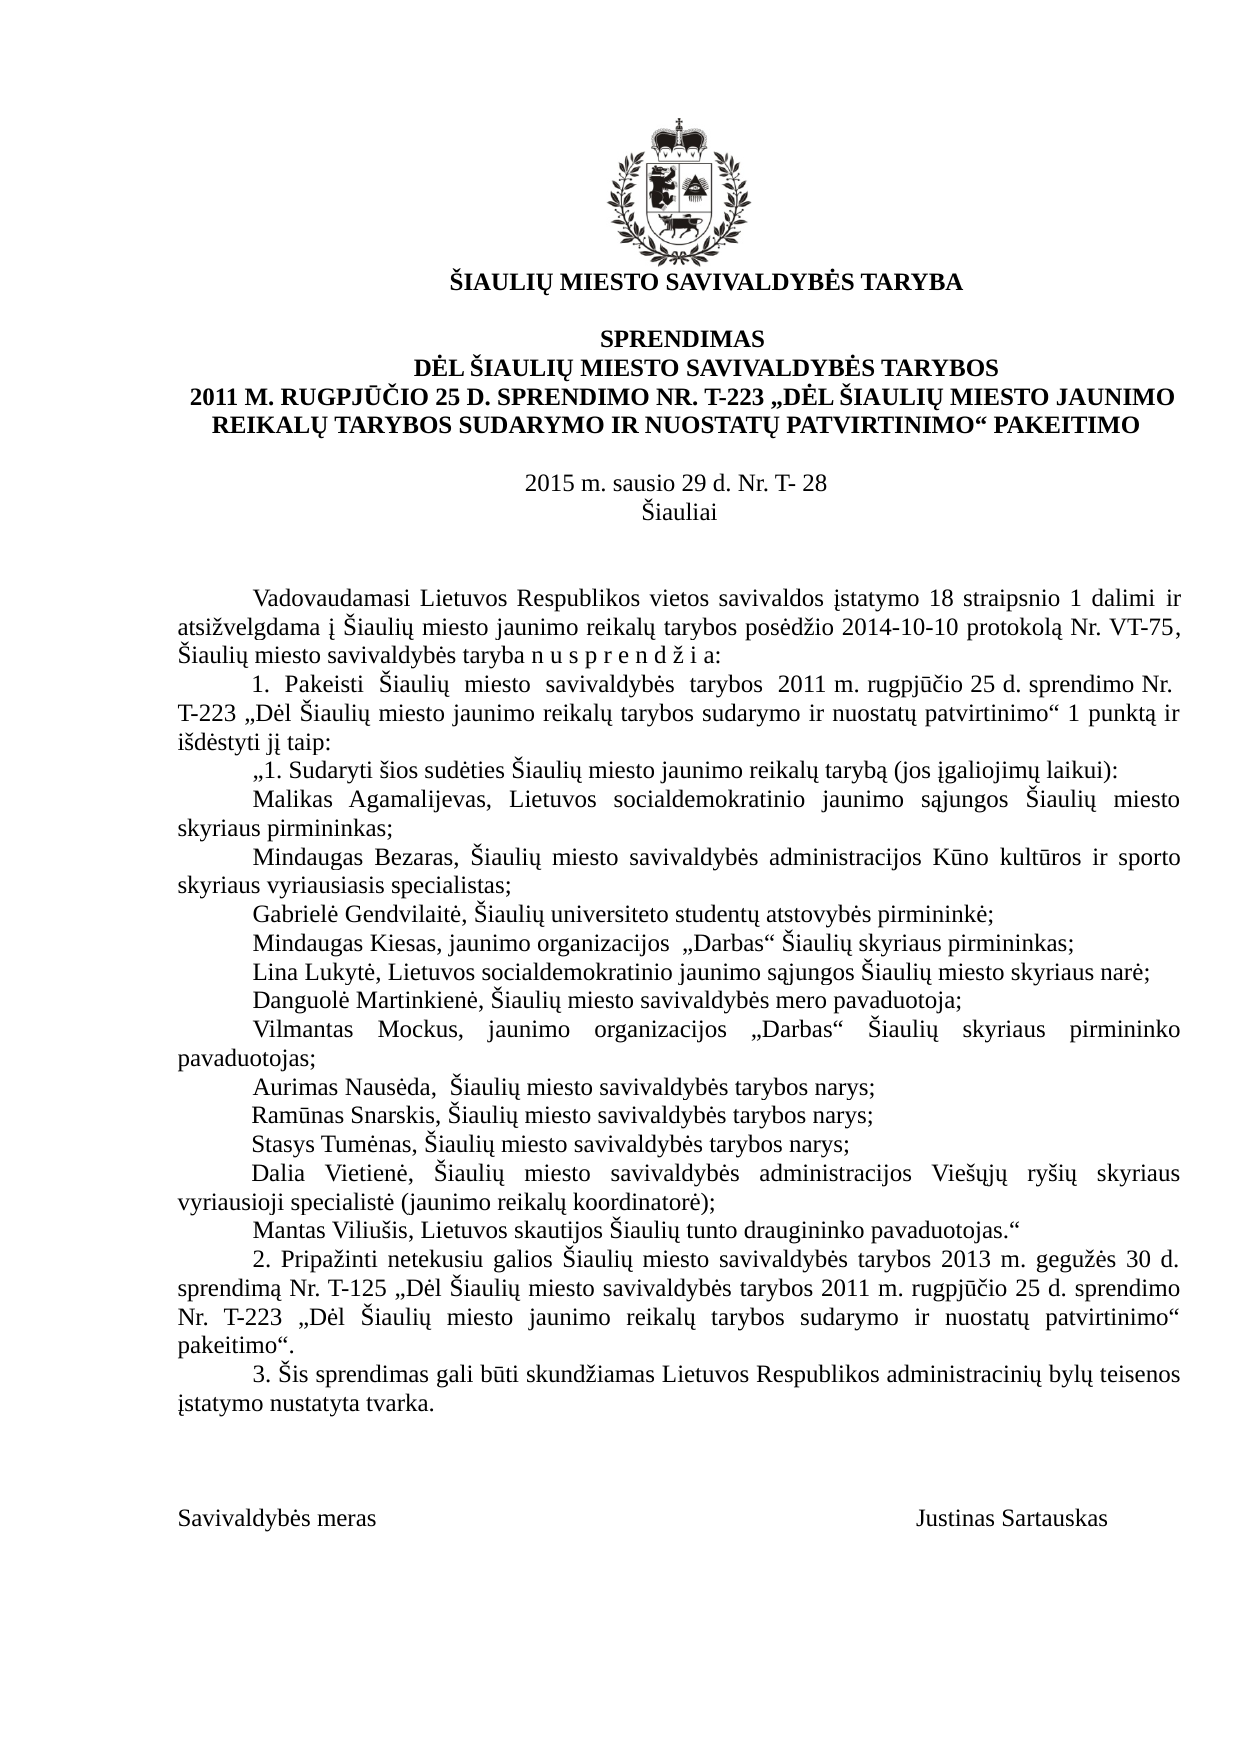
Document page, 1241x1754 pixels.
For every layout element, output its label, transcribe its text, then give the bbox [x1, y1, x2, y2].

text 1. Pakeisti Šiaulių miesto savivaldybės tarybos 2011 m. rugpjūčio 25 d. sprendimo Nr. T-223 „Dėl Šiaulių miesto jaunimo reikalų tarybos sudarymo ir nuostatų patvirtinimo“ 1 punktą ir išdėstyti jį taip: [177, 669, 1181, 755]
text ŠIAULIŲ MIESTO SAVIVALDYBĖS TARYBA [177, 267, 1236, 295]
text Vilmantas Mockus, jaunimo organizacijos „Darbas“ Šiaulių skyriaus pirmininko pavaduotojas; [177, 1014, 1181, 1072]
text Stasys Tumėnas, Šiaulių miesto savivaldybės tarybos narys; [177, 1129, 1181, 1158]
text Mindaugas Bezaras, Šiaulių miesto savivaldybės administracijos Kūno kultūros ir sporto skyriaus vyriausiasis specialistas; [177, 842, 1181, 899]
text „1. Sudaryti šios sudėties Šiaulių miesto jaunimo reikalų tarybą (jos įgaliojimų laikui): [177, 755, 1181, 784]
text Ramūnas Snarskis, Šiaulių miesto savivaldybės tarybos narys; [177, 1100, 1181, 1129]
text Savivaldybės meras Justinas Sartauskas [177, 1503, 1181, 1532]
text Šiauliai [177, 497, 1181, 525]
text Lina Lukytė, Lietuvos socialdemokratinio jaunimo sąjungos Šiaulių miesto skyriaus narė; [177, 957, 1181, 985]
text Malikas Agamalijevas, Lietuvos socialdemokratinio jaunimo sąjungos Šiaulių miesto skyriaus pirmininkas; [177, 784, 1181, 842]
text Aurimas Nausėda, Šiaulių miesto savivaldybės tarybos narys; [177, 1072, 1181, 1100]
text Gabrielė Gendvilaitė, Šiaulių universiteto studentų atstovybės pirmininkė; [177, 899, 1181, 928]
text Mantas Viliušis, Lietuvos skautijos Šiaulių tunto draugininko pavaduotojas.“ [177, 1215, 1181, 1244]
text 2. Pripažinti netekusiu galios Šiaulių miesto savivaldybės tarybos 2013 m. gegužės 30 d. sprendimą Nr. T-125 „Dėl Šiaulių miesto savivaldybės tarybos 2011 m. rugpjūčio 25 d. sprendimo Nr. T-223 „Dėl Šiaulių miesto jaunimo reikalų tarybos sudarymo ir nuostatų patvirtinimo“ pakeitimo“. [177, 1244, 1181, 1359]
text Vadovaudamasi Lietuvos Respublikos vietos savivaldos įstatymo 18 straipsnio 1 dalimi ir atsižvelgdama į Šiaulių miesto jaunimo reikalų tarybos posėdžio 2014-10-10 protokolą Nr. VT-75, Šiaulių miesto savivaldybės taryba n u s p r e n d ž i a: [177, 583, 1181, 669]
text 3. Šis sprendimas gali būti skundžiamas Lietuvos Respublikos administracinių bylų teisenos įstatymo nustatyta tvarka. [177, 1359, 1181, 1417]
text 2015 m. sausio 29 d. Nr. T- 28 [177, 468, 1181, 497]
text SPRENDIMAS [177, 324, 1181, 353]
text 2011 M. RUGPJŪČIO 25 D. SPRENDIMO NR. T-223 „DĖL ŠIAULIŲ MIESTO JAUNIMO REIKALŲ TARYBOS SUDARYMO IR NUOSTATŲ PATVIRTINIMO“ PAKEITIMO [177, 382, 1181, 439]
text Mindaugas Kiesas, jaunimo organizacijos „Darbas“ Šiaulių skyriaus pirmininkas; [177, 928, 1181, 957]
text Danguolė Martinkienė, Šiaulių miesto savivaldybės mero pavaduotoja; [177, 985, 1181, 1014]
text DĖL ŠIAULIŲ MIESTO SAVIVALDYBĖS TARYBOS [177, 353, 1236, 382]
text Dalia Vietienė, Šiaulių miesto savivaldybės administracijos Viešųjų ryšių skyriaus vyriausioji specialistė (jaunimo reikalų koordinatorė); [177, 1158, 1181, 1215]
